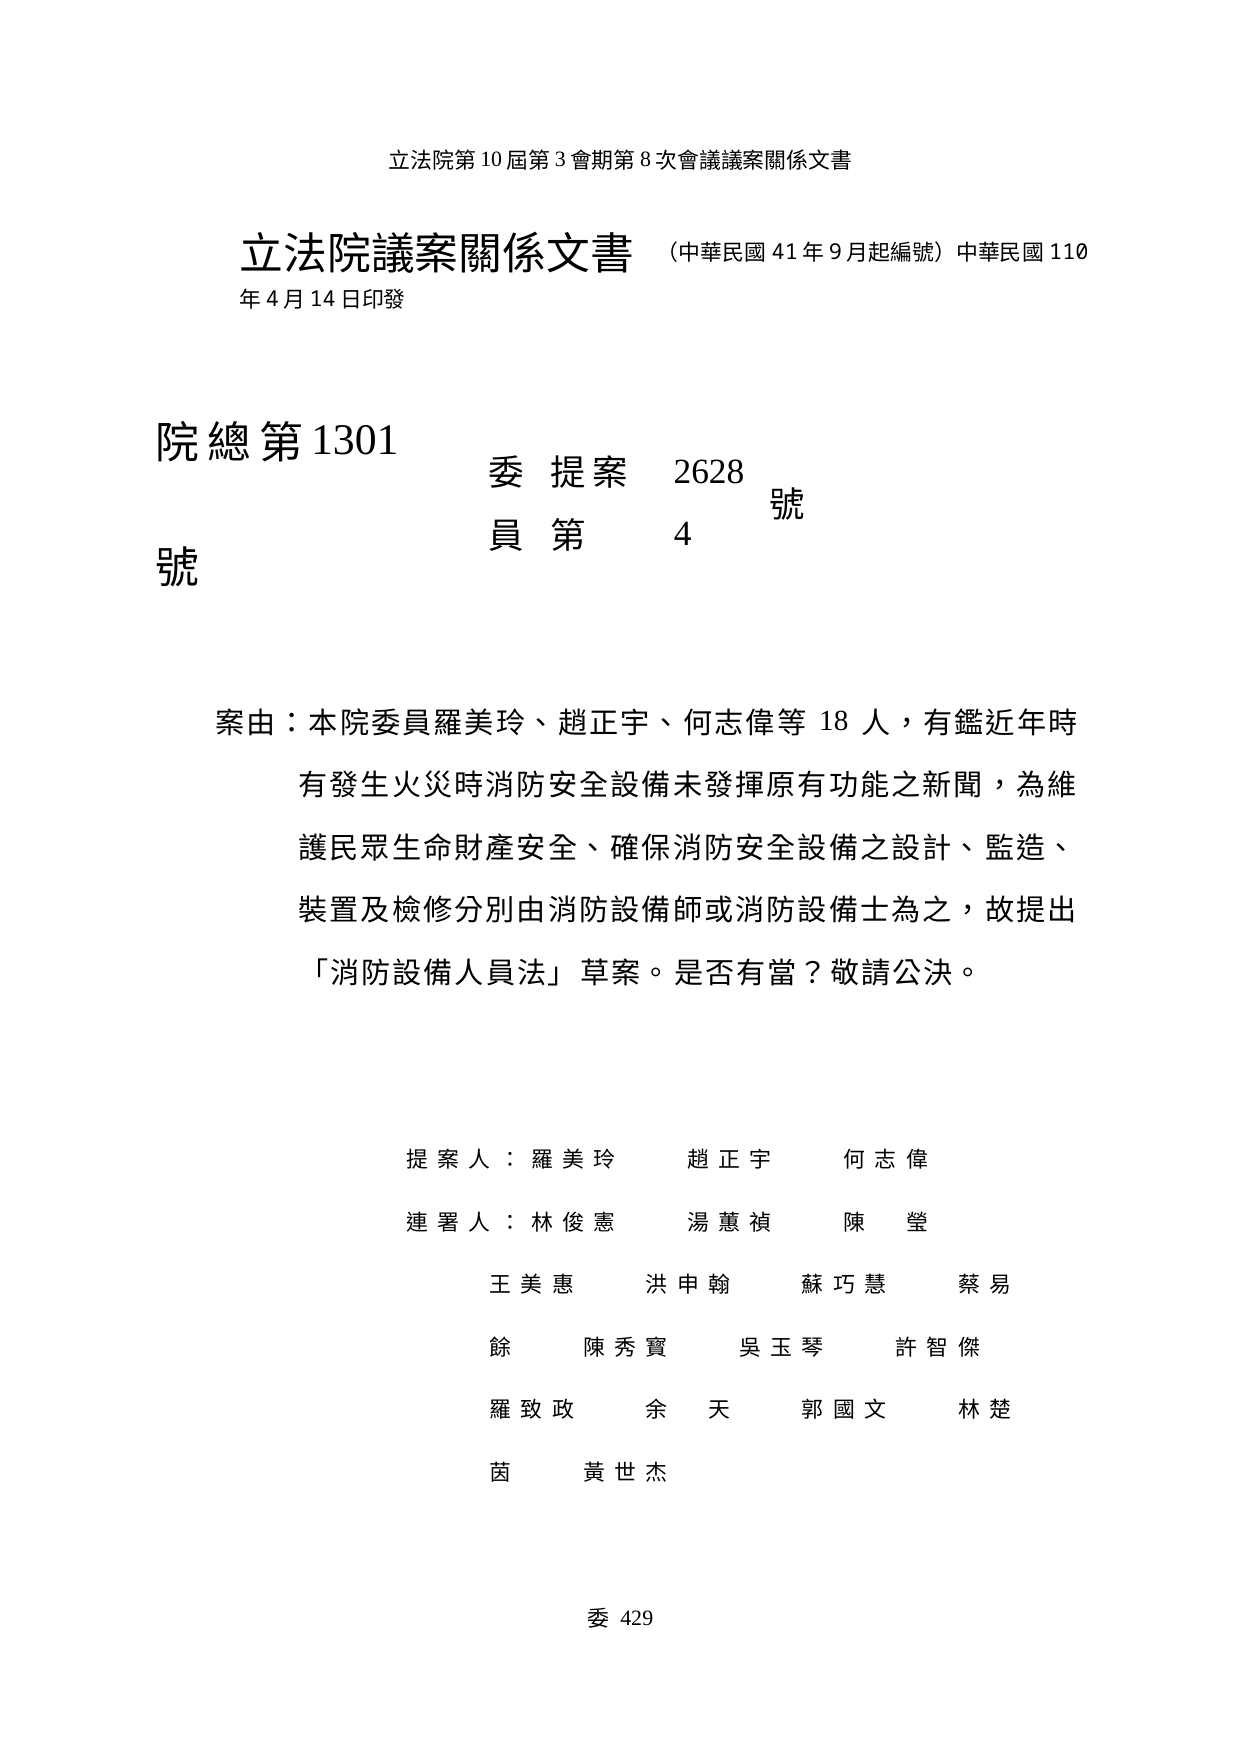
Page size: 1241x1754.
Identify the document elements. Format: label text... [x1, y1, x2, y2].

text 案由：本院委員羅美玲、趙正宇、何志偉等18人，有鑑近年時有發生火災時消防安全設備未發揮原有功能之新聞，為維護民眾生命財產安全、確保消防安全設備之設計、監造、裝置及檢修分別由消防設備師或消防設備士為之，故提出「消防設備人員法」草案。是否有當？敬請公決。 [206, 689, 1089, 1002]
table_header 院總第1301號 [151, 377, 431, 627]
table_header 委員 [431, 377, 545, 627]
table_header 26284 [651, 377, 763, 627]
table_header [804, 377, 819, 627]
table_header 號 [763, 377, 799, 627]
table_header 提案第 [545, 377, 651, 627]
table_header [800, 377, 804, 627]
text 提案人：羅美玲 趙正宇 何志偉 [393, 1127, 1023, 1189]
text 立法院議案關係文書 （中華民國41年9月起編號）中華民國110年4月14日印發 [239, 219, 1089, 314]
text 連署人：林俊憲 湯蕙禎 陳 瑩 王美惠 洪申翰 蘇巧慧 蔡易餘 陳秀寳 吳玉琴 許智傑 羅致政 余 天 郭國文 林楚茵 黃世杰 [393, 1189, 1023, 1502]
